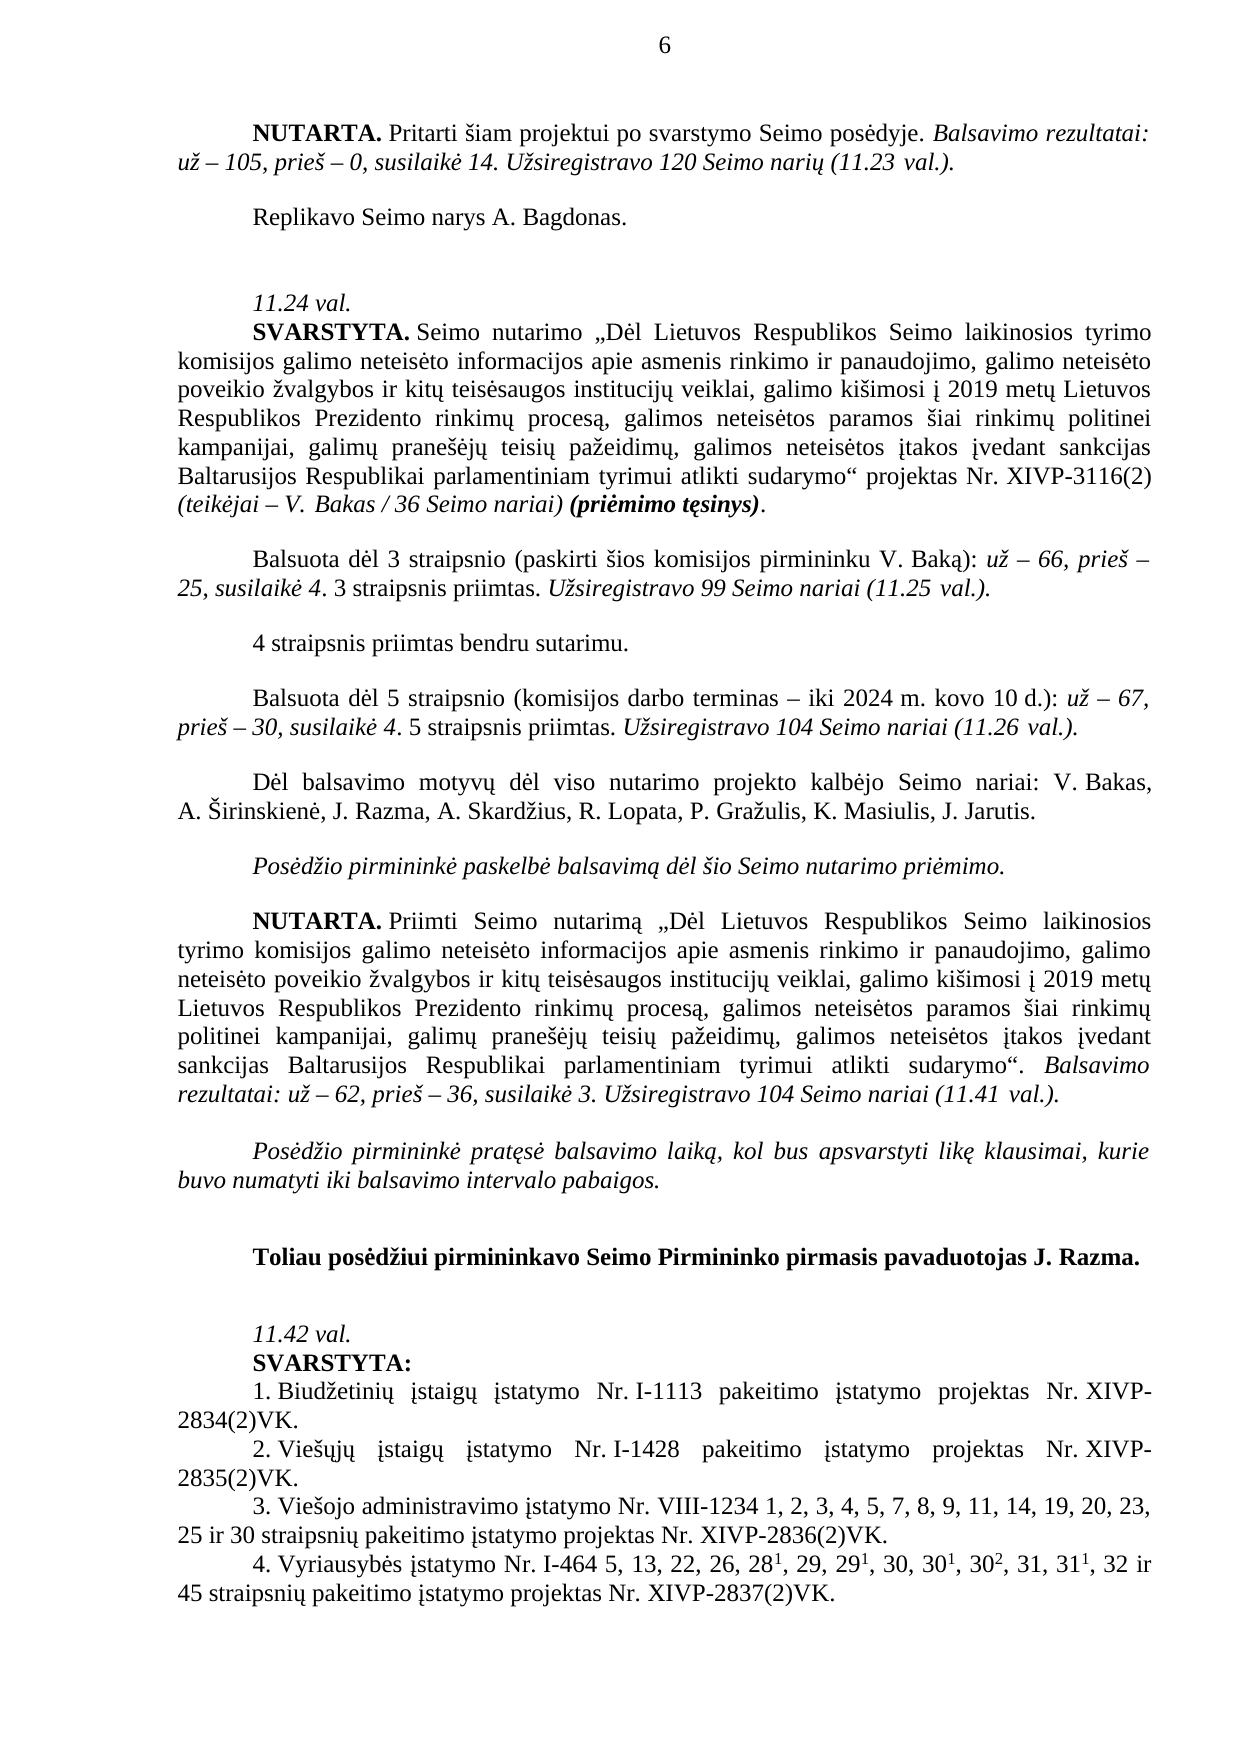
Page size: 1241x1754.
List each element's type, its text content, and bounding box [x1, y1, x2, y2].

text NUTARTA. Priimti Seimo nutarimą „Dėl Lietuvos Respublikos Seimo laikinosios tyrimo komisijos galimo neteisėto informacijos apie asmenis rinkimo ir panaudojimo, galimo neteisėto poveikio žvalgybos ir kitų teisėsaugos institucijų veiklai, galimo kišimosi į 2019 metų Lietuvos Respublikos Prezidento rinkimų procesą, galimos neteisėtos paramos šiai rinkimų politinei kampanijai, galimų pranešėjų teisių pažeidimų, galimos neteisėtos įtakos įvedant sankcijas Baltarusijos Respublikai parlamentiniam tyrimui atlikti sudarymo“. Balsavimo rezultatai: už – 62, prieš – 36, susilaikė 3. Užsiregistravo 104 Seimo nariai (11.41 val.). [177, 906, 1152, 1108]
text 2. Viešųjų įstaigų įstatymo Nr. I-1428 pakeitimo įstatymo projektas Nr. XIVP-2835(2)VK. [177, 1434, 1152, 1491]
text 3. Viešojo administravimo įstatymo Nr. VIII-1234 1, 2, 3, 4, 5, 7, 8, 9, 11, 14, 19, 20, 23, 25 ir 30 straipsnių pakeitimo įstatymo projektas Nr. XIVP-2836(2)VK. [177, 1491, 1152, 1549]
text 11.24 val. [177, 288, 1152, 317]
text Balsuota dėl 5 straipsnio (komisijos darbo terminas – iki 2024 m. kovo 10 d.): už – 67, prieš – 30, susilaikė 4. 5 straipsnis priimtas. Užsiregistravo 104 Seimo nariai (11.26 val.). [177, 683, 1152, 741]
text Posėdžio pirmininkė paskelbė balsavimą dėl šio Seimo nutarimo priėmimo. [177, 851, 1152, 880]
text Toliau posėdžiui pirmininkavo Seimo Pirmininko pirmasis pavaduotojas J. Razma. [177, 1242, 1152, 1271]
text Replikavo Seimo narys A. Bagdonas. [177, 202, 1152, 231]
text 4 straipsnis priimtas bendru sutarimu. [177, 628, 1152, 657]
text SVARSTYTA. Seimo nutarimo „Dėl Lietuvos Respublikos Seimo laikinosios tyrimo komisijos galimo neteisėto informacijos apie asmenis rinkimo ir panaudojimo, galimo neteisėto poveikio žvalgybos ir kitų teisėsaugos institucijų veiklai, galimo kišimosi į 2019 metų Lietuvos Respublikos Prezidento rinkimų procesą, galimos neteisėtos paramos šiai rinkimų politinei kampanijai, galimų pranešėjų teisių pažeidimų, galimos neteisėtos įtakos įvedant sankcijas Baltarusijos Respublikai parlamentiniam tyrimui atlikti sudarymo“ projektas Nr. XIVP-3116(2) (teikėjai – V. Bakas / 36 Seimo nariai) (priėmimo tęsinys). [177, 317, 1152, 518]
text 4. Vyriausybės įstatymo Nr. I-464 5, 13, 22, 26, 281, 29, 291, 30, 301, 302, 31, 311, 32 ir 45 straipsnių pakeitimo įstatymo projektas Nr. XIVP-2837(2)VK. [177, 1549, 1152, 1606]
text Posėdžio pirmininkė pratęsė balsavimo laiką, kol bus apsvarstyti likę klausimai, kurie buvo numatyti iki balsavimo intervalo pabaigos. [177, 1136, 1152, 1194]
text Balsuota dėl 3 straipsnio (paskirti šios komisijos pirmininku V. Baką): už – 66, prieš – 25, susilaikė 4. 3 straipsnis priimtas. Užsiregistravo 99 Seimo nariai (11.25 val.). [177, 544, 1152, 602]
text 11.42 val. [177, 1319, 1152, 1348]
text SVARSTYTA: [177, 1348, 1152, 1376]
text Dėl balsavimo motyvų dėl viso nutarimo projekto kalbėjo Seimo nariai: V. Bakas, A. Širinskienė, J. Razma, A. Skardžius, R. Lopata, P. Gražulis, K. Masiulis, J. Jarutis. [177, 767, 1152, 825]
text NUTARTA. Pritarti šiam projektui po svarstymo Seimo posėdyje. Balsavimo rezultatai: už – 105, prieš – 0, susilaikė 14. Užsiregistravo 120 Seimo narių (11.23 val.). [177, 118, 1152, 176]
text 1. Biudžetinių įstaigų įstatymo Nr. I-1113 pakeitimo įstatymo projektas Nr. XIVP-2834(2)VK. [177, 1376, 1152, 1434]
